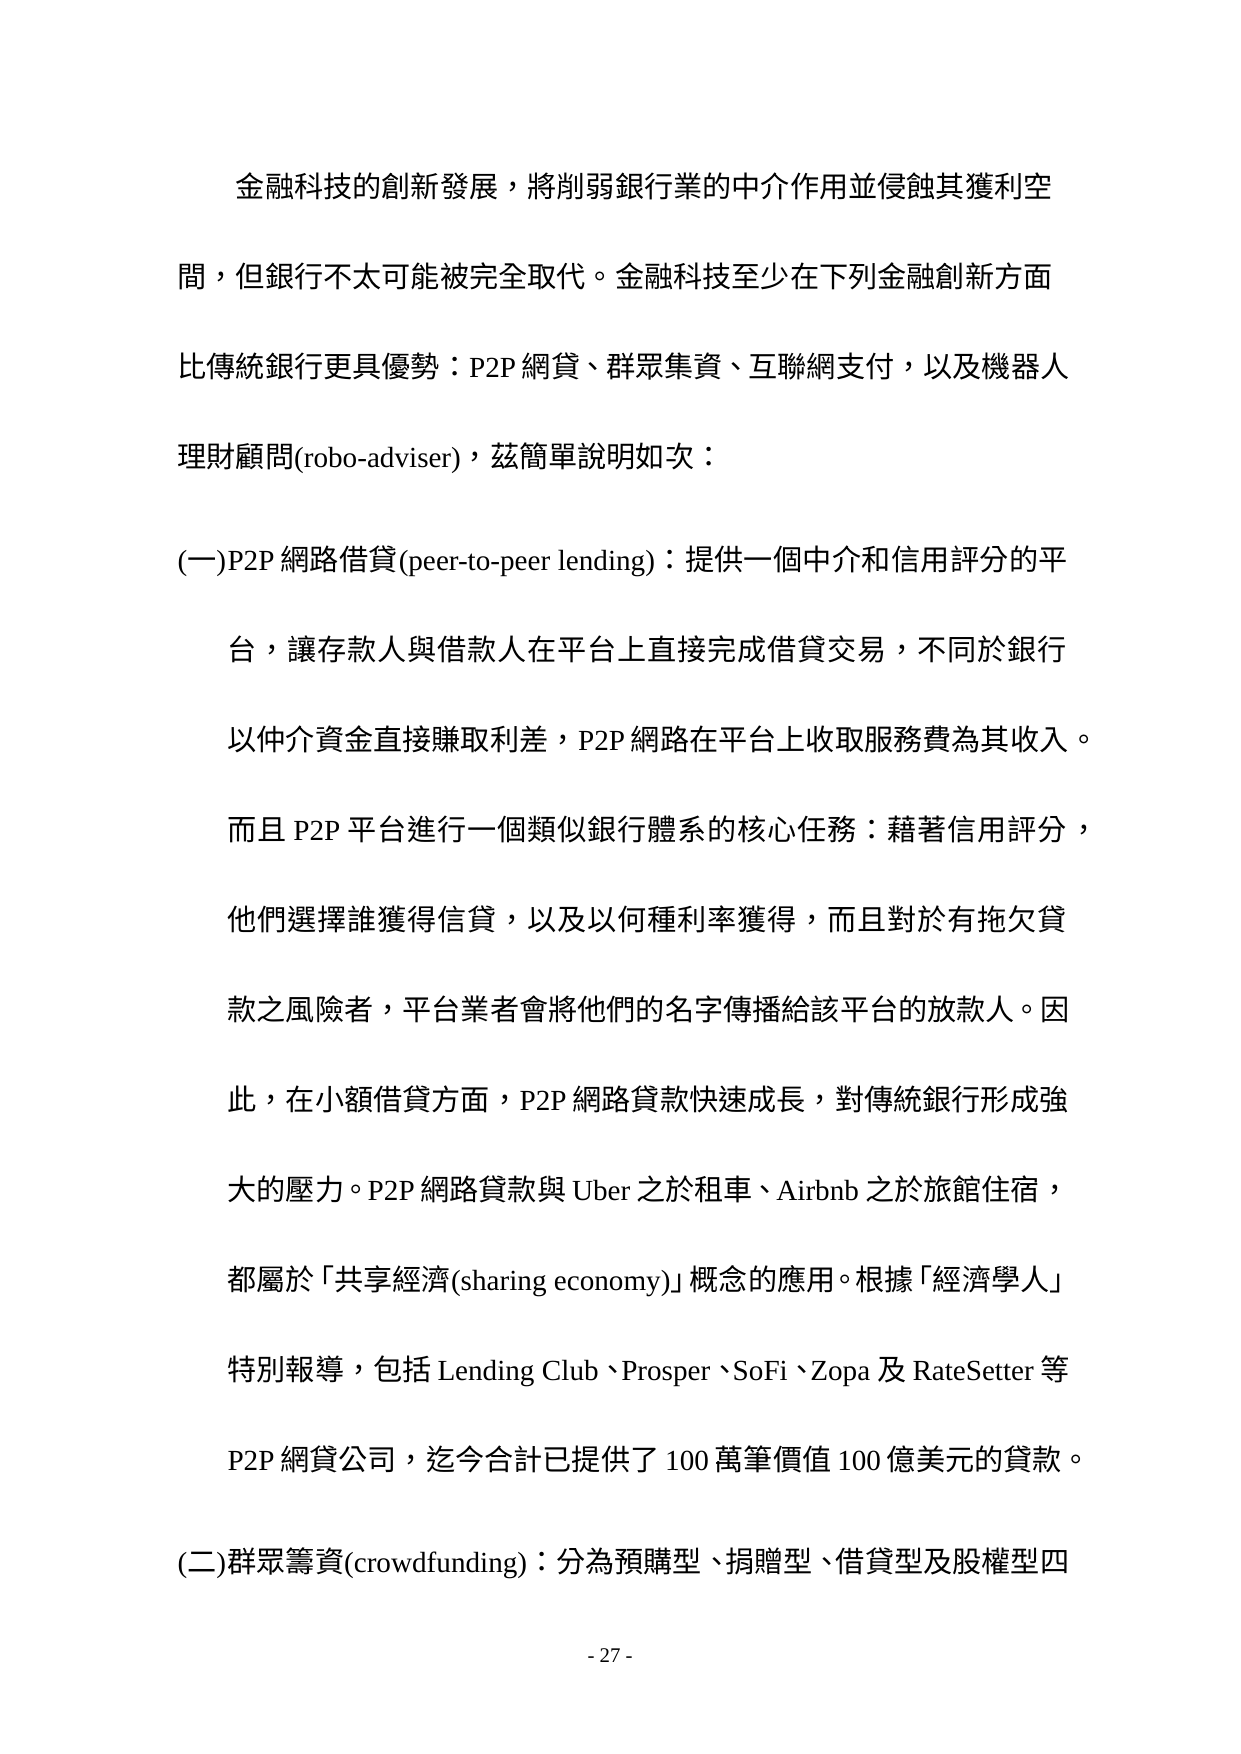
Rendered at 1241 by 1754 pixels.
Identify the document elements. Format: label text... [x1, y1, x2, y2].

text 金融科技的創新發展，將削弱銀行業的中介作用並侵蝕其獲利空間，但銀行不太可能被完全取代。金融科技至少在下列金融創新方面比傳統銀行更具優勢：P2P網貸、群眾集資、互聯網支付，以及機器人理財顧問(robo-adviser)，茲簡單說明如次： [177, 148, 1069, 493]
list 群眾籌資(crowdfunding)：分為預購型、捐贈型、借貸型及股權型四種類型。以第一類為例，資金需求者知道他收到的錢可以永遠不需要償還；他的義務就是把集資後所生產的商品按照約定的價格和數量，寄送給當初的資金資助者。這種方式的集資，比較像預售，在互聯網世界中則類似P2P網路借貸的實物償還，而且這是傳統銀行業者不曾有的業務，即使私募創投公司也沒有這樣的經營模式。 [177, 1522, 1069, 1597]
list P2P網路借貸(peer-to-peer lending)：提供一個中介和信用評分的平台，讓存款人與借款人在平台上直接完成借貸交易，不同於銀行以仲介資金直接賺取利差，P2P網路在平台上收取服務費為其收入。而且P2P平台進行一個類似銀行體系的核心任務：藉著信用評分，他們選擇誰獲得信貸，以及以何種利率獲得，而且對於有拖欠貸款之風險者，平台業者會將他們的名字傳播給該平台的放款人。因此，在小額借貸方面，P2P網路貸款快速成長，對傳統銀行形成強大的壓力。P2P網路貸款與Uber之於租車、Airbnb之於旅館住宿，都屬於「共享經濟(sharing economy)」概念的應用。根據「經濟學人」特別報導，包括Lending Club、Prosper、SoFi、Zopa 及RateSetter等P2P網貸公司，迄今合計已提供了100萬筆價值100億美元的貸款。 [177, 520, 1069, 1495]
